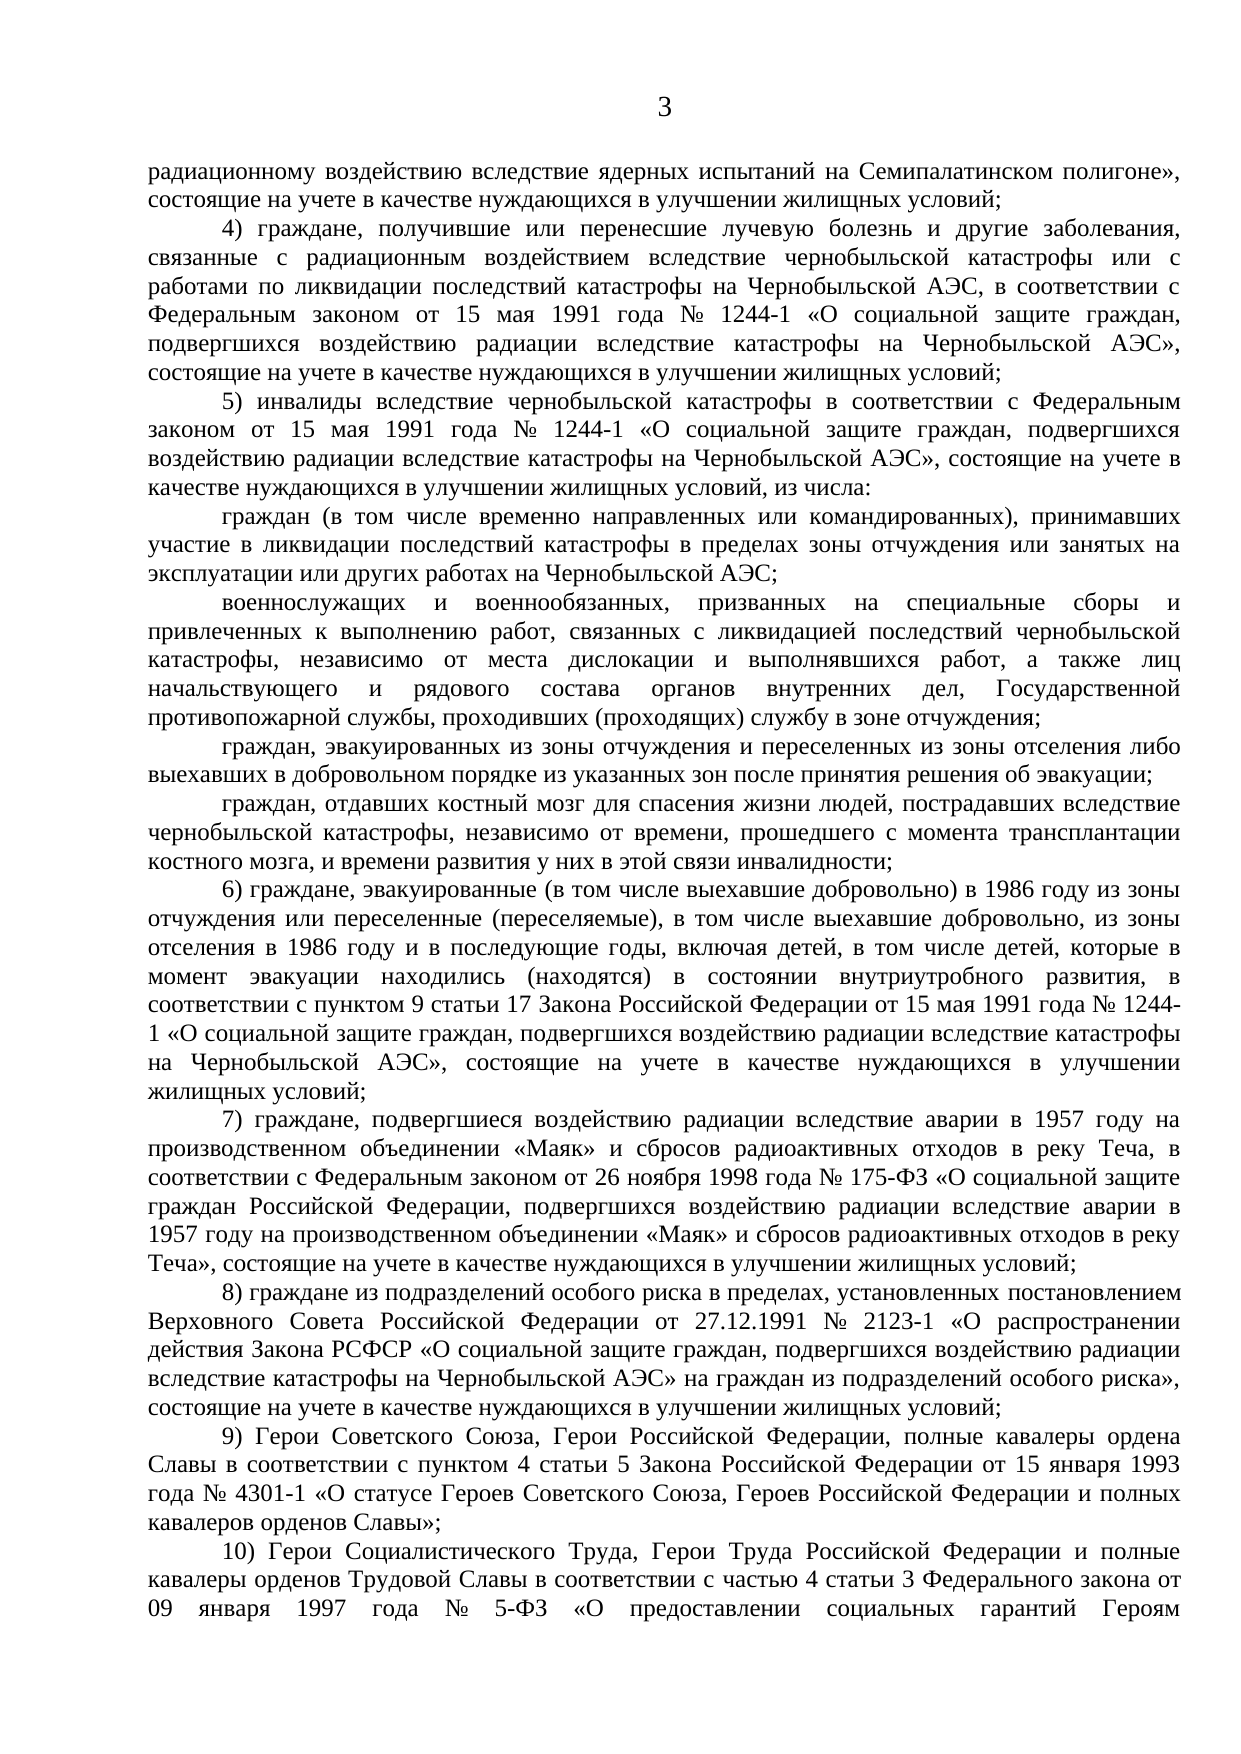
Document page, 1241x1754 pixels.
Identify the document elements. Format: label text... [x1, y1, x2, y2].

text 4) граждане, получившие или перенесшие лучевую болезнь и другие заболевания, связанные с радиационным воздействием вследствие чернобыльской катастрофы или с работами по ликвидации последствий катастрофы на Чернобыльской АЭС, в соответствии с Федеральным законом от 15 мая 1991 года № 1244-1 «О социальной защите граждан, подвергшихся воздействию радиации вследствие катастрофы на Чернобыльской АЭС», состоящие на учете в качестве нуждающихся в улучшении жилищных условий; [148, 213, 1182, 386]
text 8) граждане из подразделений особого риска в пределах, установленных постановлением Верховного Совета Российской Федерации от 27.12.1991 № 2123-1 «О распространении действия Закона РСФСР «О социальной защите граждан, подвергшихся воздействию радиации вследствие катастрофы на Чернобыльской АЭС» на граждан из подразделений особого риска», состоящие на учете в качестве нуждающихся в улучшении жилищных условий; [148, 1277, 1182, 1421]
text радиационному воздействию вследствие ядерных испытаний на Семипалатинском полигоне», состоящие на учете в качестве нуждающихся в улучшении жилищных условий; [148, 156, 1182, 213]
text 5) инвалиды вследствие чернобыльской катастрофы в соответствии с Федеральным законом от 15 мая 1991 года № 1244-1 «О социальной защите граждан, подвергшихся воздействию радиации вследствие катастрофы на Чернобыльской АЭС», состоящие на учете в качестве нуждающихся в улучшении жилищных условий, из числа: [148, 386, 1182, 501]
text 6) граждане, эвакуированные (в том числе выехавшие добровольно) в 1986 году из зоны отчуждения или переселенные (переселяемые), в том числе выехавшие добровольно, из зоны отселения в 1986 году и в последующие годы, включая детей, в том числе детей, которые в момент эвакуации находились (находятся) в состоянии внутриутробного развития, в соответствии с пунктом 9 статьи 17 Закона Российской Федерации от 15 мая 1991 года № 1244-1 «О социальной защите граждан, подвергшихся воздействию радиации вследствие катастрофы на Чернобыльской АЭС», состоящие на учете в качестве нуждающихся в улучшении жилищных условий; [148, 874, 1182, 1104]
text 7) граждане, подвергшиеся воздействию радиации вследствие аварии в 1957 году на производственном объединении «Маяк» и сбросов радиоактивных отходов в реку Теча, в соответствии с Федеральным законом от 26 ноября 1998 года № 175-ФЗ «О социальной защите граждан Российской Федерации, подвергшихся воздействию радиации вследствие аварии в 1957 году на производственном объединении «Маяк» и сбросов радиоактивных отходов в реку Теча», состоящие на учете в качестве нуждающихся в улучшении жилищных условий; [148, 1104, 1182, 1277]
text граждан, отдавших костный мозг для спасения жизни людей, пострадавших вследствие чернобыльской катастрофы, независимо от времени, прошедшего с момента трансплантации костного мозга, и времени развития у них в этой связи инвалидности; [148, 788, 1182, 874]
text граждан, эвакуированных из зоны отчуждения и переселенных из зоны отселения либо выехавших в добровольном порядке из указанных зон после принятия решения об эвакуации; [148, 731, 1182, 788]
text 10) Герои Социалистического Труда, Герои Труда Российской Федерации и полные кавалеры орденов Трудовой Славы в соответствии с частью 4 статьи 3 Федерального закона от 09 января 1997 года № 5-ФЗ «О предоставлении социальных гарантий Героям [148, 1536, 1182, 1622]
text граждан (в том числе временно направленных или командированных), принимавших участие в ликвидации последствий катастрофы в пределах зоны отчуждения или занятых на эксплуатации или других работах на Чернобыльской АЭС; [148, 501, 1182, 587]
text военнослужащих и военнообязанных, призванных на специальные сборы и привлеченных к выполнению работ, связанных с ликвидацией последствий чернобыльской катастрофы, независимо от места дислокации и выполнявшихся работ, а также лиц начальствующего и рядового состава органов внутренних дел, Государственной противопожарной службы, проходивших (проходящих) службу в зоне отчуждения; [148, 587, 1182, 731]
text 9) Герои Советского Союза, Герои Российской Федерации, полные кавалеры ордена Славы в соответствии с пунктом 4 статьи 5 Закона Российской Федерации от 15 января 1993 года № 4301-1 «О статусе Героев Советского Союза, Героев Российской Федерации и полных кавалеров орденов Славы»; [148, 1421, 1182, 1536]
